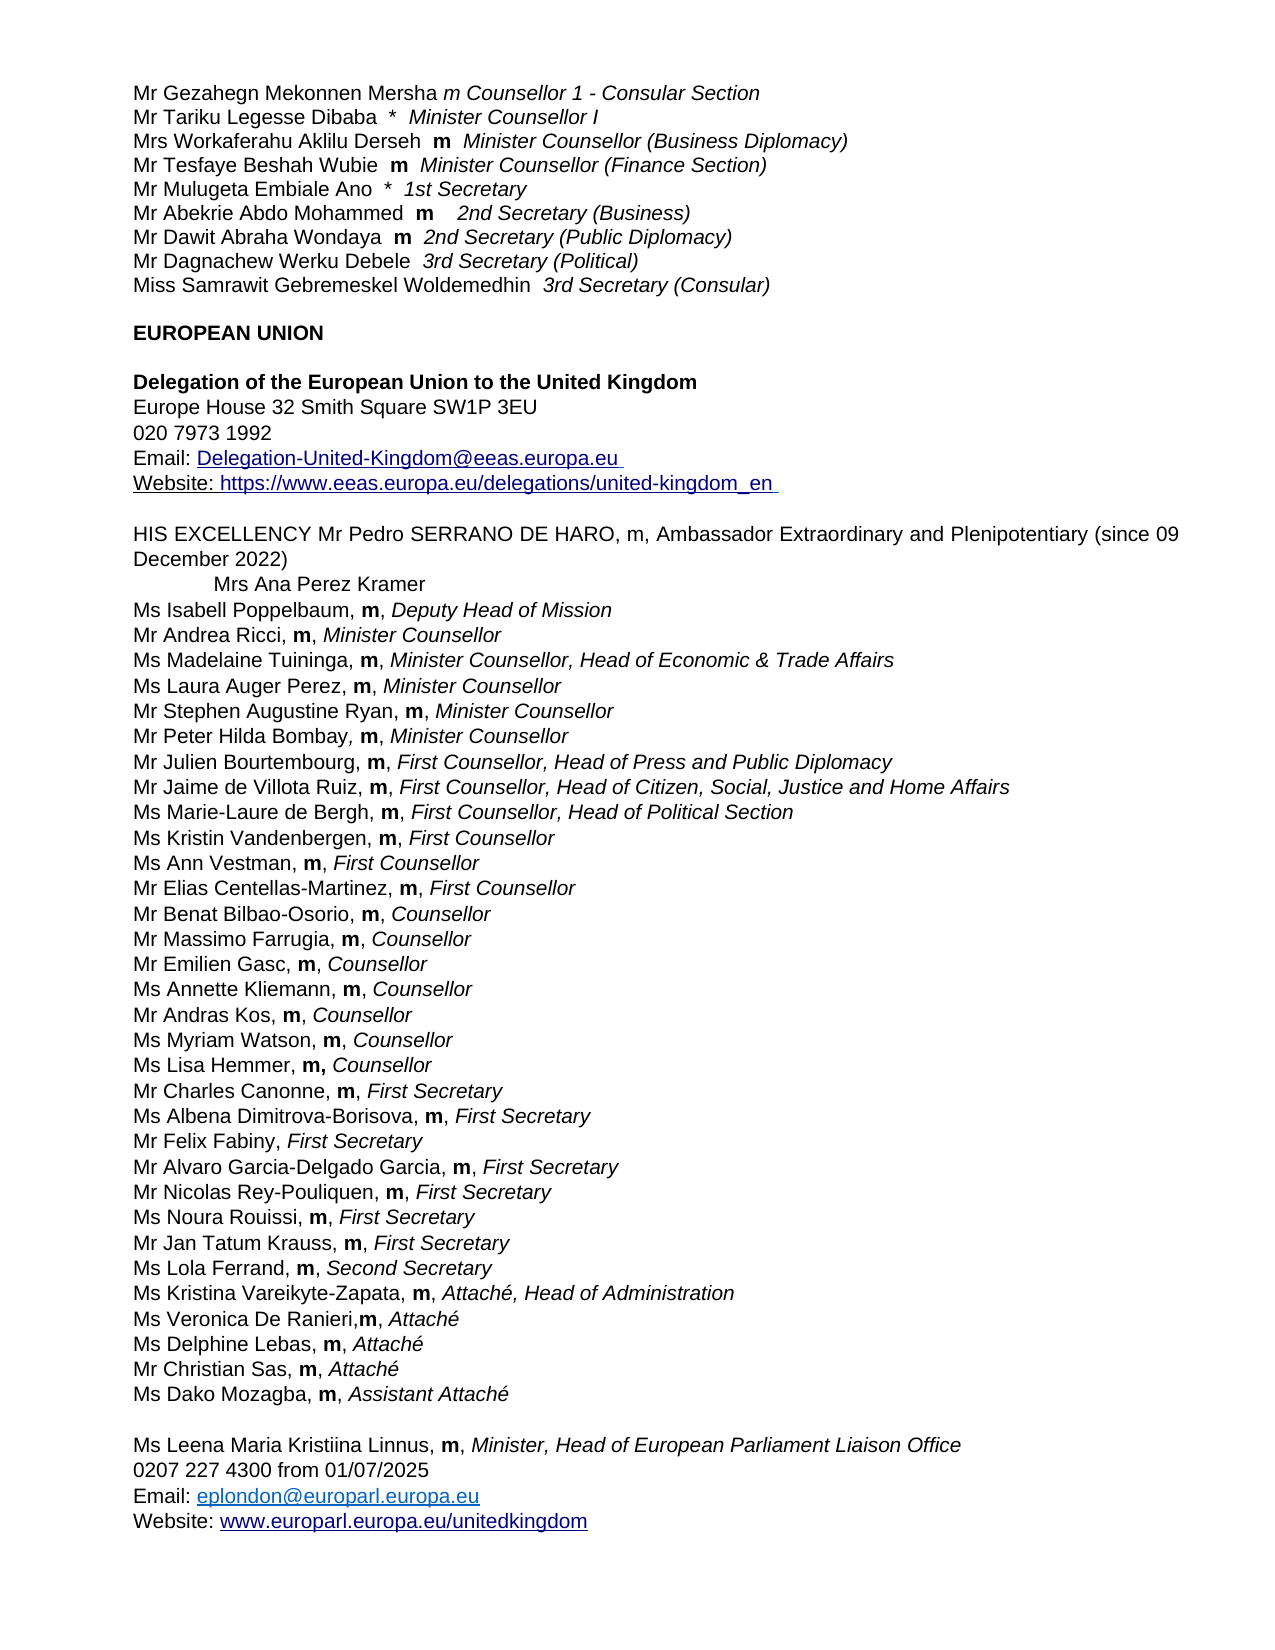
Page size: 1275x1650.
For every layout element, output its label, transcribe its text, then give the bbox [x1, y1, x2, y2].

text Mr Christian Sas, m, Attaché [133, 1357, 1181, 1381]
text Ms Veronica De Ranieri,m, Attaché [133, 1306, 1181, 1330]
text Ms Lola Ferrand, m, Second Secretary [133, 1256, 1181, 1280]
text Ms Kristin Vandenbergen, m, First Counsellor [133, 825, 1181, 849]
text Mr Tesfaye Beshah Wubie m Minister Counsellor (Finance Section) [133, 153, 1181, 177]
text Mr Jan Tatum Krauss, m, First Secretary [133, 1230, 1181, 1254]
text Mr Stephen Augustine Ryan, m, Minister Counsellor [133, 699, 1181, 723]
text Ms Kristina Vareikyte-Zapata, m, Attaché, Head of Administration [133, 1281, 1181, 1305]
text Mr Nicolas Rey-Pouliquen, m, First Secretary [133, 1180, 1181, 1204]
text Ms Noura Rouissi, m, First Secretary [133, 1205, 1181, 1229]
text Delegation of the European Union to the United Kingdom [133, 370, 1181, 394]
text Ms Delphine Lebas, m, Attaché [133, 1332, 1181, 1356]
text Ms Isabell Poppelbaum, m, Deputy Head of Mission [133, 598, 1181, 622]
text Website: https://www.eeas.europa.eu/delegations/united-kingdom_en [133, 471, 1181, 495]
text Mrs Workaferahu Aklilu Derseh m Minister Counsellor (Business Diplomacy) [133, 129, 1181, 153]
text Europe House 32 Smith Square SW1P 3EU [133, 395, 1181, 419]
text Ms Leena Maria Kristiina Linnus, m, Minister, Head of European Parliament Liaison Office [133, 1433, 1181, 1457]
text Mr Felix Fabiny, First Secretary [133, 1129, 1181, 1153]
text Email: Delegation-United-Kingdom@eeas.europa.eu [133, 446, 1181, 470]
text 020 7973 1992 [133, 420, 1181, 444]
text Mr Gezahegn Mekonnen Mersha m Counsellor 1 - Consular Section [133, 81, 1181, 105]
text Ms Ann Vestman, m, First Counsellor [133, 851, 1181, 875]
text Ms Annette Kliemann, m, Counsellor [133, 977, 1181, 1001]
text Mr Elias Centellas-Martinez, m, First Counsellor [133, 876, 1181, 900]
text Mr Massimo Farrugia, m, Counsellor [133, 927, 1181, 951]
text Mrs Ana Perez Kramer [133, 572, 1181, 596]
text Mr Dagnachew Werku Debele 3rd Secretary (Political) [133, 249, 1181, 273]
text Miss Samrawit Gebremeskel Woldemedhin 3rd Secretary (Consular) [133, 273, 1181, 297]
text Ms Albena Dimitrova-Borisova, m, First Secretary [133, 1104, 1181, 1128]
text Ms Laura Auger Perez, m, Minister Counsellor [133, 673, 1181, 697]
text Ms Madelaine Tuininga, m, Minister Counsellor, Head of Economic & Trade Affairs [133, 648, 1181, 672]
text Mr Andrea Ricci, m, Minister Counsellor [133, 623, 1181, 647]
text Mr Jaime de Villota Ruiz, m, First Counsellor, Head of Citizen, Social, Justice and Home Affairs [133, 775, 1181, 799]
text Mr Abekrie Abdo Mohammed m 2nd Secretary (Business) [133, 201, 1181, 225]
text Mr Andras Kos, m, Counsellor [133, 1003, 1181, 1027]
text Mr Alvaro Garcia-Delgado Garcia, m, First Secretary [133, 1154, 1181, 1178]
text EUROPEAN UNION [133, 321, 1181, 344]
text Mr Mulugeta Embiale Ano * 1st Secretary [133, 177, 1181, 201]
text Mr Dawit Abraha Wondaya m 2nd Secretary (Public Diplomacy) [133, 225, 1181, 249]
text Mr Tariku Legesse Dibaba * Minister Counsellor I [133, 105, 1181, 129]
text Email: eplondon@europarl.europa.eu [133, 1483, 1181, 1507]
text Mr Julien Bourtembourg, m, First Counsellor, Head of Press and Public Diplomacy [133, 749, 1181, 773]
text Ms Dako Mozagba, m, Assistant Attaché [133, 1382, 1181, 1406]
text 0207 227 4300 from 01/07/2025 [133, 1458, 1181, 1482]
text Mr Emilien Gasc, m, Counsellor [133, 952, 1181, 976]
text HIS EXCELLENCY Mr Pedro SERRANO DE HARO, m, Ambassador Extraordinary and Plenipotentiary (since 09 December 2022) [133, 522, 1181, 571]
text Mr Peter Hilda Bombay, m, Minister Counsellor [133, 724, 1181, 748]
text Ms Marie-Laure de Bergh, m, First Counsellor, Head of Political Section [133, 800, 1181, 824]
text Mr Charles Canonne, m, First Secretary [133, 1078, 1181, 1102]
text Ms Lisa Hemmer, m, Counsellor [133, 1053, 1181, 1077]
text Website: www.europarl.europa.eu/unitedkingdom [133, 1509, 1181, 1533]
text Mr Benat Bilbao-Osorio, m, Counsellor [133, 901, 1181, 925]
text Ms Myriam Watson, m, Counsellor [133, 1028, 1181, 1052]
